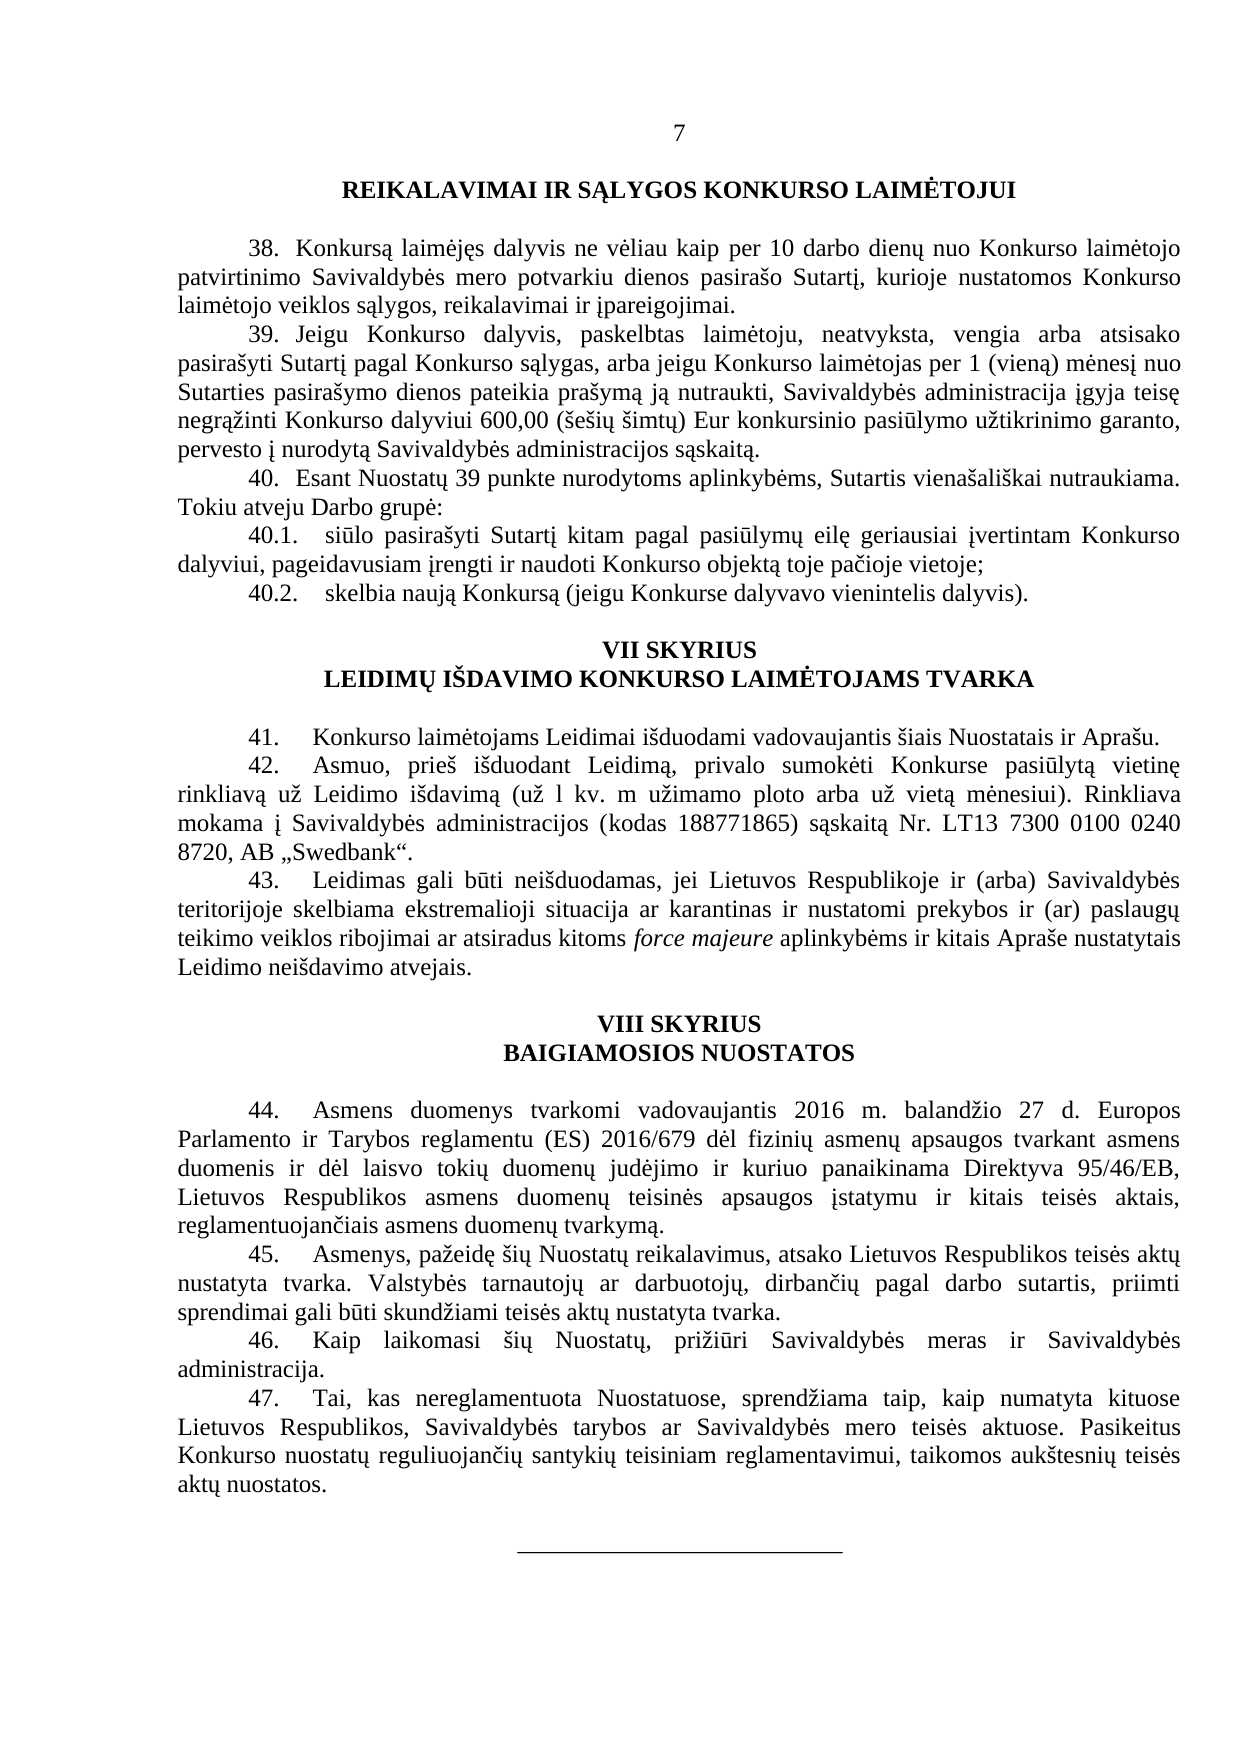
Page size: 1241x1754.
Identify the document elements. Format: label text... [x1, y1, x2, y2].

text 38. Konkursą laimėjęs dalyvis ne vėliau kaip per 10 darbo dienų nuo Konkurso laimėtojo patvirtinimo Savivaldybės mero potvarkiu dienos pasirašo Sutartį, kurioje nustatomos Konkurso laimėtojo veiklos sąlygos, reikalavimai ir įpareigojimai. [177, 233, 1181, 319]
text 40.1. siūlo pasirašyti Sutartį kitam pagal pasiūlymų eilę geriausiai įvertintam Konkurso dalyviui, pageidavusiam įrengti ir naudoti Konkurso objektą toje pačioje vietoje; [177, 521, 1181, 578]
text 46. Kaip laikomasi šių Nuostatų, prižiūri Savivaldybės meras ir Savivaldybės administracija. [177, 1326, 1181, 1383]
text VIII SKYRIUS [177, 1009, 1181, 1038]
text 39. Jeigu Konkurso dalyvis, paskelbtas laimėtoju, neatvyksta, vengia arba atsisako pasirašyti Sutartį pagal Konkurso sąlygas, arba jeigu Konkurso laimėtojas per 1 (vieną) mėnesį nuo Sutarties pasirašymo dienos pateikia prašymą ją nutraukti, Savivaldybės administracija įgyja teisę negrąžinti Konkurso dalyviui 600,00 (šešių šimtų) Eur konkursinio pasiūlymo užtikrinimo garanto, pervesto į nurodytą Savivaldybės administracijos sąskaitą. [177, 319, 1181, 463]
text 43. Leidimas gali būti neišduodamas, jei Lietuvos Respublikoje ir (arba) Savivaldybės teritorijoje skelbiama ekstremalioji situacija ar karantinas ir nustatomi prekybos ir (ar) paslaugų teikimo veiklos ribojimai ar atsiradus kitoms force majeure aplinkybėms ir kitais Apraše nustatytais Leidimo neišdavimo atvejais. [177, 866, 1181, 981]
text 45. Asmenys, pažeidę šių Nuostatų reikalavimus, atsako Lietuvos Respublikos teisės aktų nustatyta tvarka. Valstybės tarnautojų ar darbuotojų, dirbančių pagal darbo sutartis, priimti sprendimai gali būti skundžiami teisės aktų nustatyta tvarka. [177, 1239, 1181, 1326]
text 40. Esant Nuostatų 39 punkte nurodytoms aplinkybėms, Sutartis vienašališkai nutraukiama. Tokiu atveju Darbo grupė: [177, 463, 1181, 521]
text 40.2. skelbia naują Konkursą (jeigu Konkurse dalyvavo vienintelis dalyvis). [177, 578, 1181, 607]
text VII SKYRIUS [177, 636, 1181, 664]
text 41. Konkurso laimėtojams Leidimai išduodami vadovaujantis šiais Nuostatais ir Aprašu. [177, 722, 1181, 751]
text BAIGIAMOSIOS NUOSTATOS [177, 1038, 1181, 1067]
text LEIDIMŲ IŠDAVIMO KONKURSO LAIMĖTOJAMS TVARKA [177, 664, 1181, 693]
text __________________________ [177, 1527, 1183, 1556]
text REIKALAVIMAI IR SĄLYGOS KONKURSO LAIMĖTOJUI [177, 176, 1181, 204]
text 44. Asmens duomenys tvarkomi vadovaujantis 2016 m. balandžio 27 d. Europos Parlamento ir Tarybos reglamentu (ES) 2016/679 dėl fizinių asmenų apsaugos tvarkant asmens duomenis ir dėl laisvo tokių duomenų judėjimo ir kuriuo panaikinama Direktyva 95/46/EB, Lietuvos Respublikos asmens duomenų teisinės apsaugos įstatymu ir kitais teisės aktais, reglamentuojančiais asmens duomenų tvarkymą. [177, 1096, 1181, 1239]
text 42. Asmuo, prieš išduodant Leidimą, privalo sumokėti Konkurse pasiūlytą vietinę rinkliavą už Leidimo išdavimą (už l kv. m užimamo ploto arba už vietą mėnesiui). Rinkliava mokama į Savivaldybės administracijos (kodas 188771865) sąskaitą Nr. LT13 7300 0100 0240 8720, AB „Swedbank“. [177, 751, 1181, 866]
text 47. Tai, kas nereglamentuota Nuostatuose, sprendžiama taip, kaip numatyta kituose Lietuvos Respublikos, Savivaldybės tarybos ar Savivaldybės mero teisės aktuose. Pasikeitus Konkurso nuostatų reguliuojančių santykių teisiniam reglamentavimui, taikomos aukštesnių teisės aktų nuostatos. [177, 1383, 1181, 1498]
